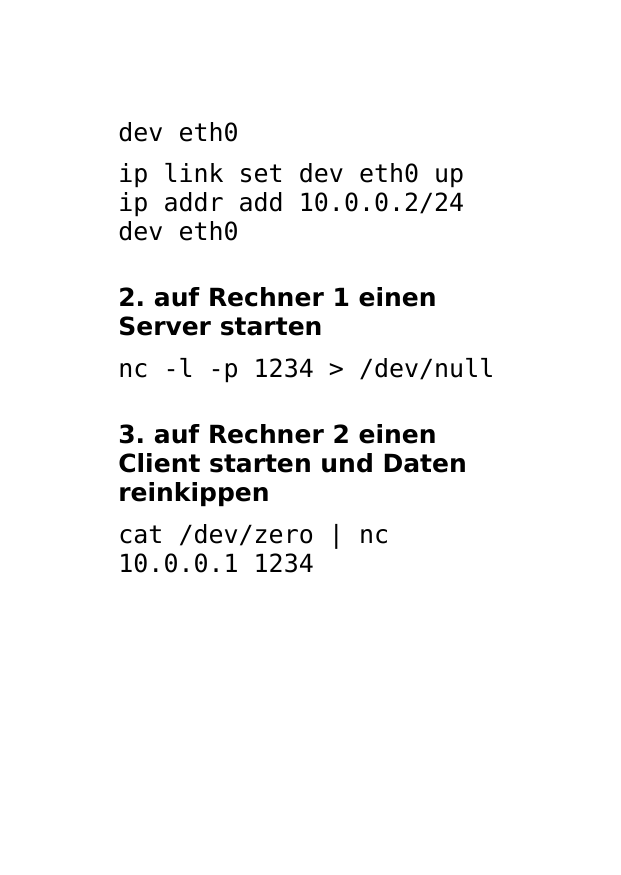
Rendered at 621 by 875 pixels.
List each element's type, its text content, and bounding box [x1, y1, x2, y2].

text dev eth0 [118, 118, 502, 147]
text ip link set dev eth0 up ip addr add 10.0.0.2/24 dev eth0 [118, 159, 502, 247]
text cat /dev/zero | nc 10.0.0.1 1234 [118, 520, 502, 578]
text nc -l -p 1234 > /dev/null [118, 354, 502, 383]
subtitle 2. auf Rechner 1 einen Server starten [118, 283, 502, 342]
subtitle 3. auf Rechner 2 einen Client starten und Daten reinkippen [118, 420, 502, 508]
